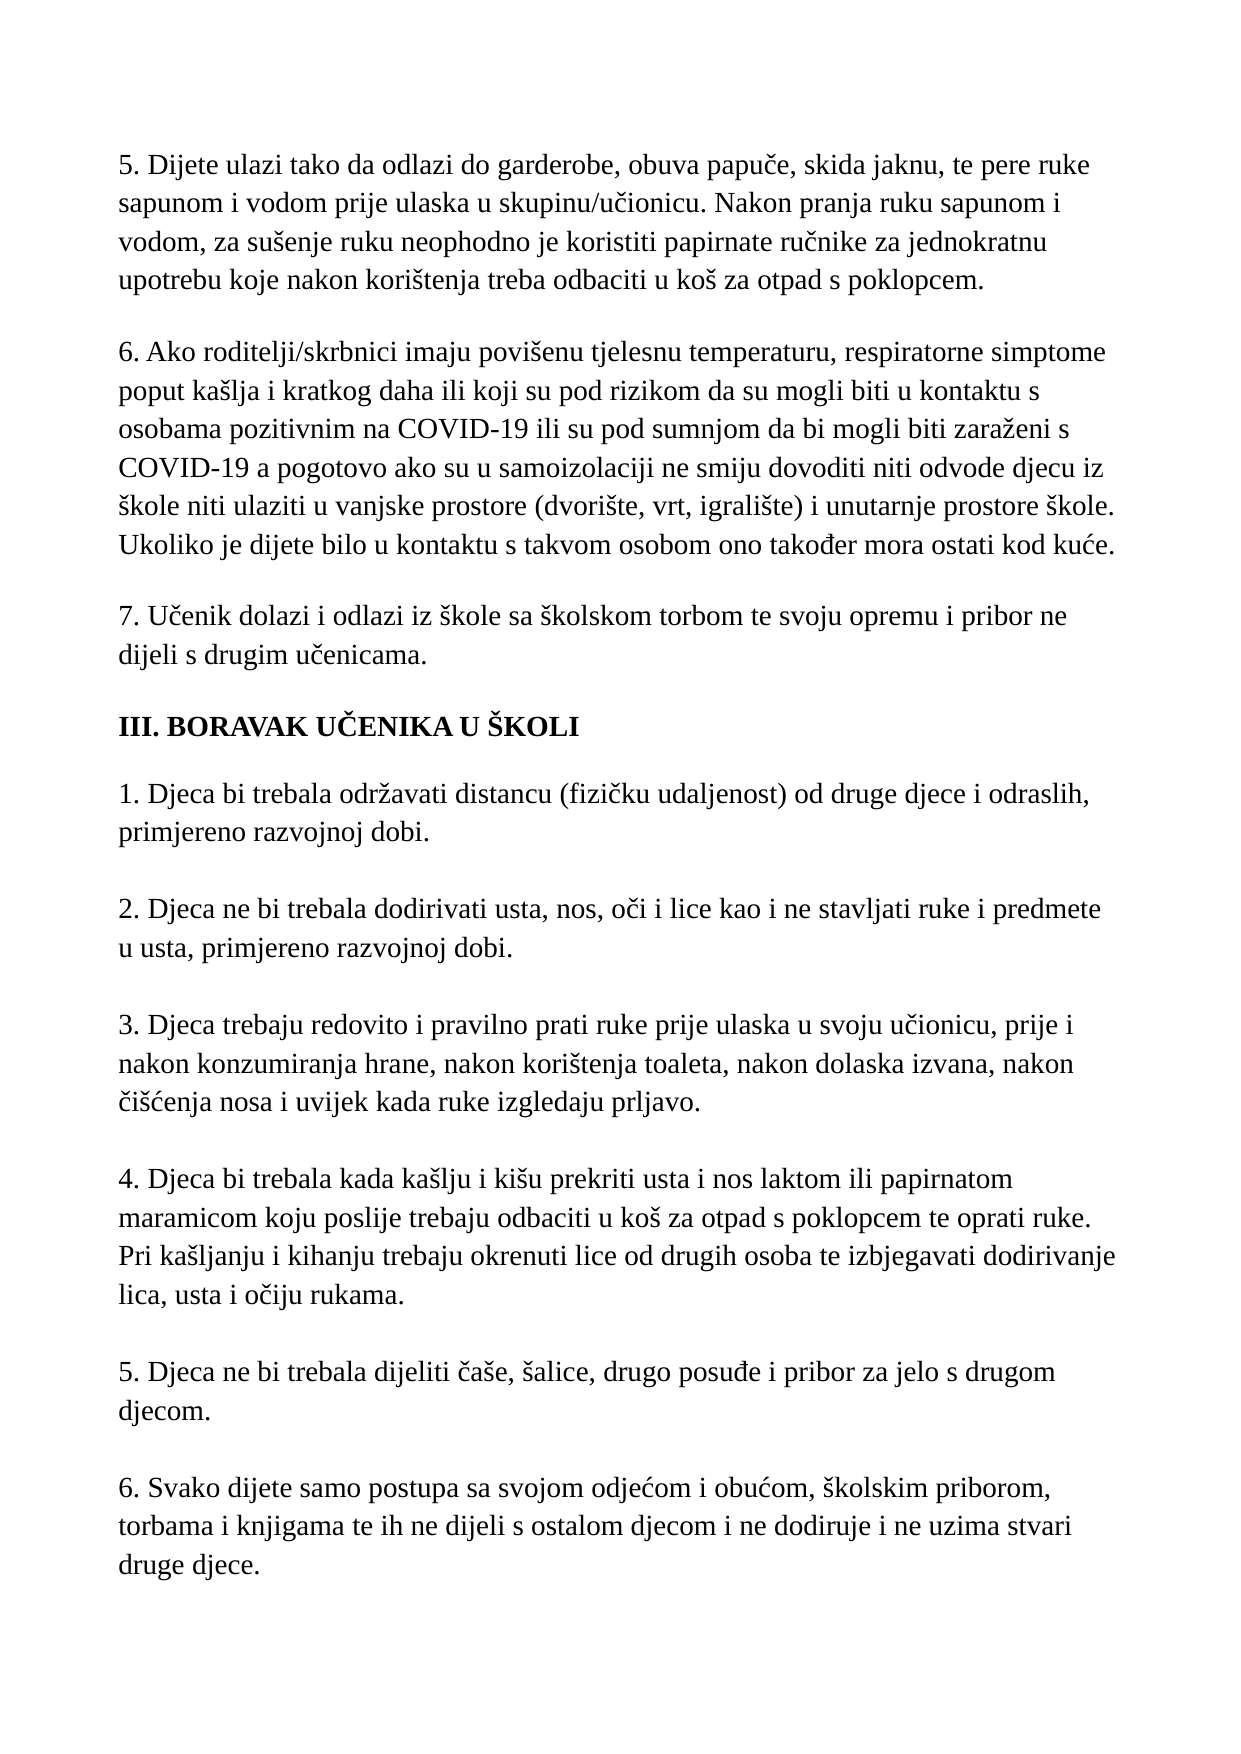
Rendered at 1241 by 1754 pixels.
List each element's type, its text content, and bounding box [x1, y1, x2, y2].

text 1. Djeca bi trebala održavati distancu (fizičku udaljenost) od druge djece i odraslih, primjereno razvojnoj dobi. [118, 776, 1122, 848]
text 6. Ako roditelji/skrbnici imaju povišenu tjelesnu temperaturu, respiratorne simptome poput kašlja i kratkog daha ili koji su pod rizikom da su mogli biti u kontaktu s osobama pozitivnim na COVID-19 ili su pod sumnjom da bi mogli biti zaraženi s COVID-19 a pogotovo ako su u samoizolaciji ne smiju dovoditi niti odvode djecu iz škole niti ulaziti u vanjske prostore (dvorište, vrt, igralište) i unutarnje prostore škole. Ukoliko je dijete bilo u kontaktu s takvom osobom ono također mora ostati kod kuće. [118, 334, 1122, 560]
text 2. Djeca ne bi trebala dodirivati usta, nos, oči i lice kao i ne stavljati ruke i predmete u usta, primjereno razvojnoj dobi. [118, 892, 1122, 964]
text 5. Dijete ulazi tako da odlazi do garderobe, obuva papuče, skida jaknu, te pere ruke sapunom i vodom prije ulaska u skupinu/učionicu. Nakon pranja ruku sapunom i vodom, za sušenje ruku neophodno je koristiti papirnate ručnike za jednokratnu upotrebu koje nakon korištenja treba odbaciti u koš za otpad s poklopcem. [118, 147, 1122, 296]
text 7. Učenik dolazi i odlazi iz škole sa školskom torbom te svoju opremu i pribor ne dijeli s drugim učenicama. [118, 598, 1122, 670]
text 5. Djeca ne bi trebala dijeliti čaše, šalice, drugo posuđe i pribor za jelo s drugom djecom. [118, 1354, 1122, 1426]
text III. BORAVAK UČENIKA U ŠKOLI [118, 709, 1122, 742]
text 3. Djeca trebaju redovito i pravilno prati ruke prije ulaska u svoju učionicu, prije i nakon konzumiranja hrane, nakon korištenja toaleta, nakon dolaska izvana, nakon čišćenja nosa i uvijek kada ruke izgledaju prljavo. [118, 1007, 1122, 1118]
text 4. Djeca bi trebala kada kašlju i kišu prekriti usta i nos laktom ili papirnatom maramicom koju poslije trebaju odbaciti u koš za otpad s poklopcem te oprati ruke. Pri kašljanju i kihanju trebaju okrenuti lice od drugih osoba te izbjegavati dodirivanje lica, usta i očiju rukama. [118, 1161, 1122, 1311]
text 6. Svako dijete samo postupa sa svojom odjećom i obućom, školskim priborom, torbama i knjigama te ih ne dijeli s ostalom djecom i ne dodiruje i ne uzima stvari druge djece. [118, 1470, 1122, 1580]
